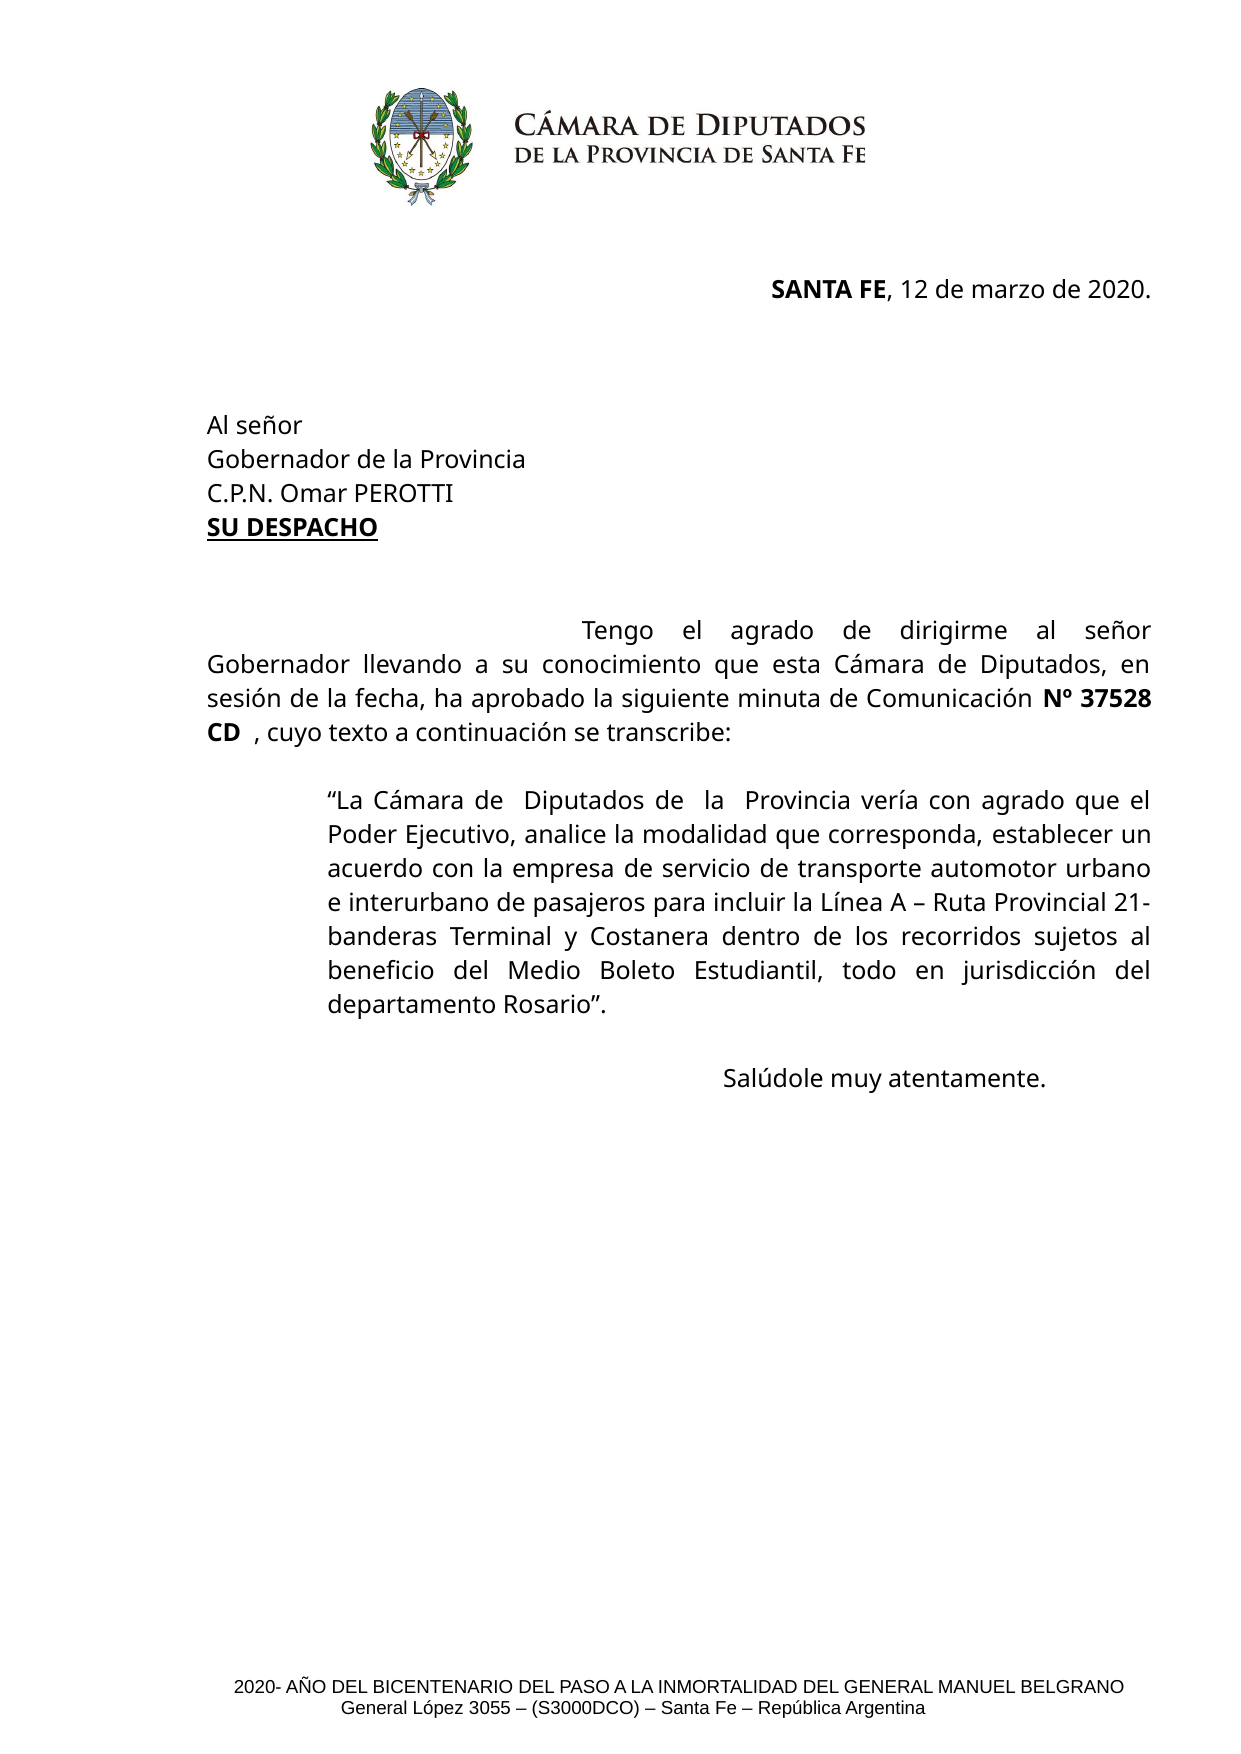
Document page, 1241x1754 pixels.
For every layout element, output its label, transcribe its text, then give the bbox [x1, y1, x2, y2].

text C.P.N. Omar PEROTTI [207, 476, 1152, 510]
text Gobernador de la Provincia [207, 442, 1152, 476]
picture [370, 88, 866, 210]
text SANTA FE, 12 de marzo de 2020. [207, 272, 1152, 306]
text Al señor [207, 408, 1152, 442]
text Tengo el agrado de dirigirme al señor Gobernador llevando a su conocimiento que esta Cámara de Diputados, en sesión de la fecha, ha aprobado la siguiente minuta de Comunicación Nº 37528 CD , cuyo texto a continuación se transcribe: [207, 612, 1152, 748]
text “La Cámara de Diputados de la Provincia vería con agrado que el Poder Ejecutivo, analice la modalidad que corresponda, establecer un acuerdo con la empresa de servicio de transporte automotor urbano e interurbano de pasajeros para incluir la Línea A – Ruta Provincial 21- banderas Terminal y Costanera dentro de los recorridos sujetos al beneficio del Medio Boleto Estudiantil, todo en jurisdicción del departamento Rosario”. [327, 783, 1152, 1021]
text SU DESPACHO [207, 510, 1152, 544]
text Salúdole muy atentamente. [649, 1061, 1152, 1095]
